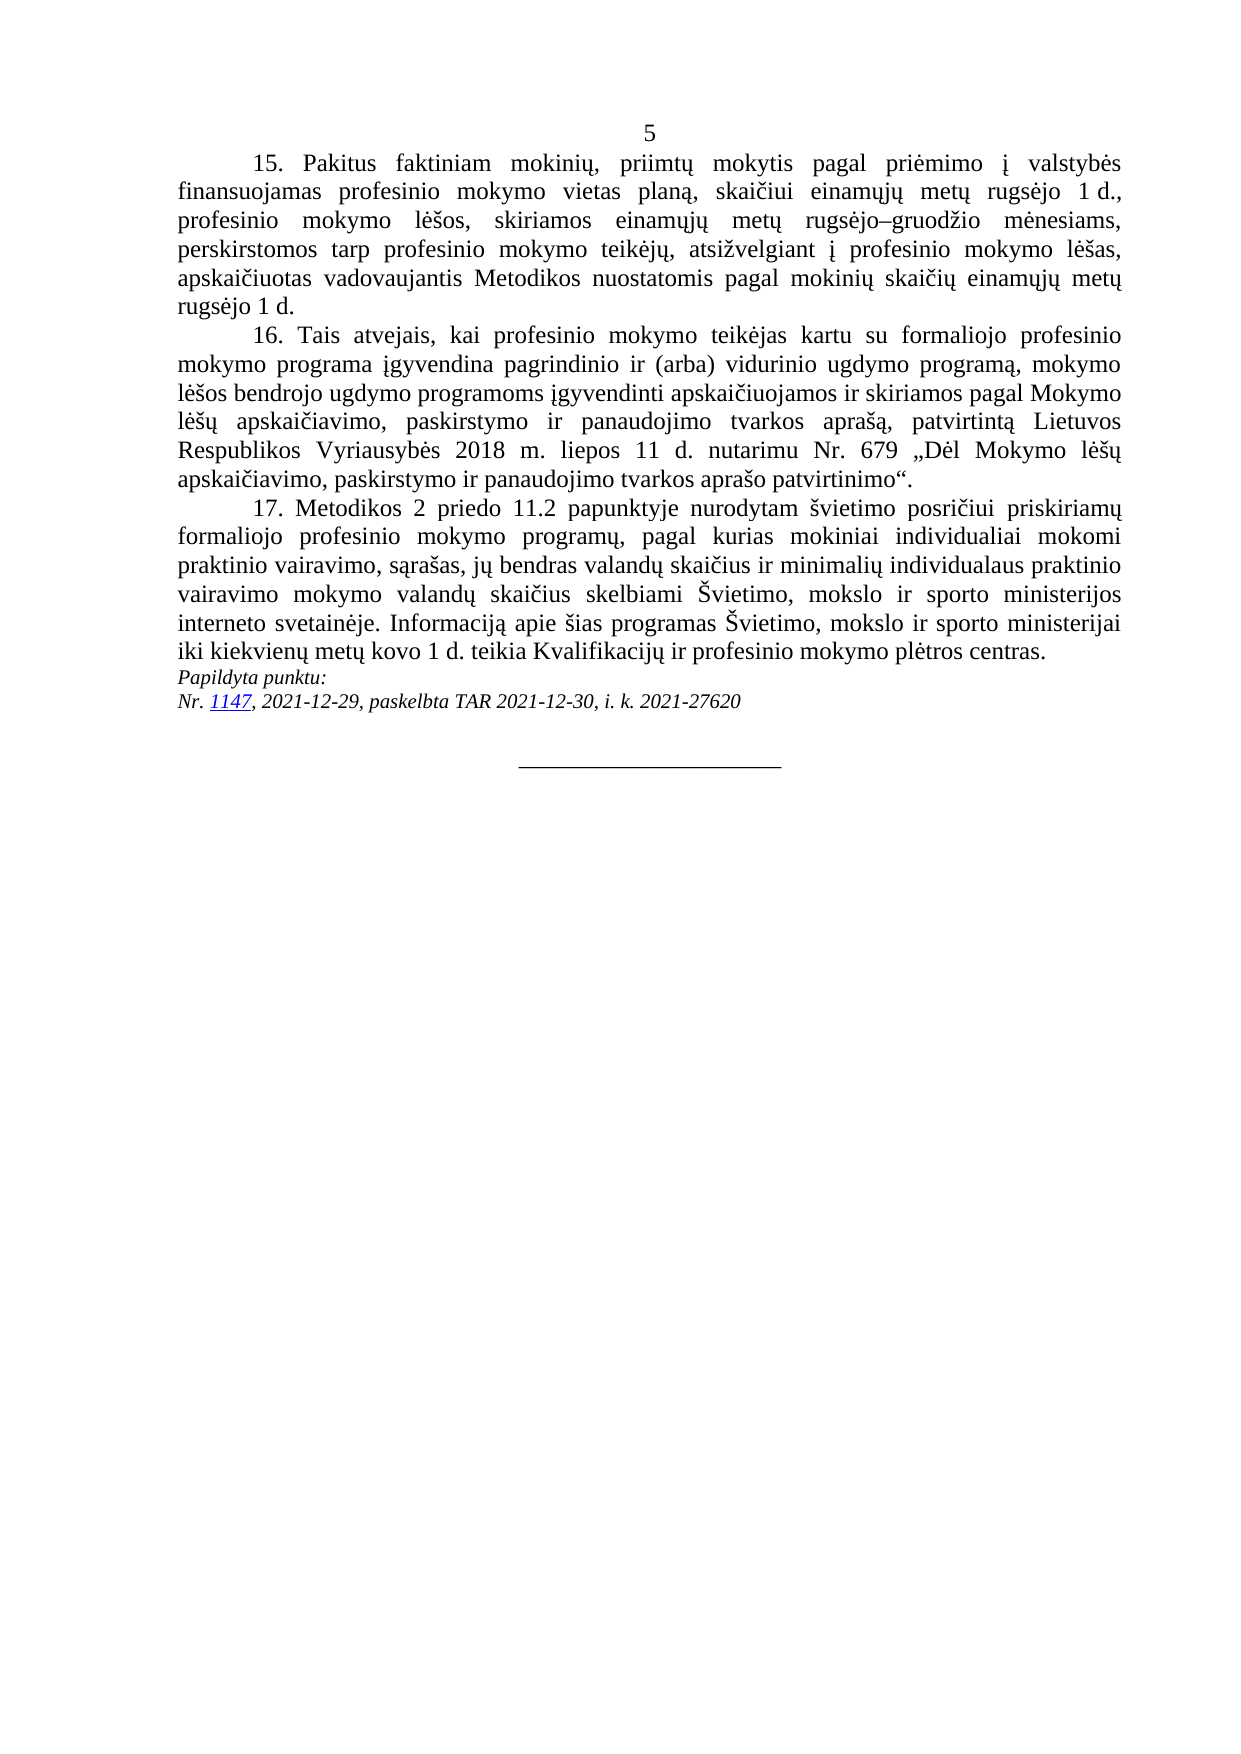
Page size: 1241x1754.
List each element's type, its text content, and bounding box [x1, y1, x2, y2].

text Nr. 1147, 2021-12-29, paskelbta TAR 2021-12-30, i. k. 2021-27620 [177, 689, 1122, 713]
text 17. Metodikos 2 priedo 11.2 papunktyje nurodytam švietimo posričiui priskiriamų formaliojo profesinio mokymo programų, pagal kurias mokiniai individualiai mokomi praktinio vairavimo, sąrašas, jų bendras valandų skaičius ir minimalių individualaus praktinio vairavimo mokymo valandų skaičius skelbiami Švietimo, mokslo ir sporto ministerijos interneto svetainėje. Informaciją apie šias programas Švietimo, mokslo ir sporto ministerijai iki kiekvienų metų kovo 1 d. teikia Kvalifikacijų ir profesinio mokymo plėtros centras. [177, 493, 1122, 665]
text 15. Pakitus faktiniam mokinių, priimtų mokytis pagal priėmimo į valstybės finansuojamas profesinio mokymo vietas planą, skaičiui einamųjų metų rugsėjo 1 d., profesinio mokymo lėšos, skiriamos einamųjų metų rugsėjo–gruodžio mėnesiams, perskirstomos tarp profesinio mokymo teikėjų, atsižvelgiant į profesinio mokymo lėšas, apskaičiuotas vadovaujantis Metodikos nuostatomis pagal mokinių skaičių einamųjų metų rugsėjo 1 d. [177, 148, 1122, 320]
text _____________________ [177, 742, 1122, 771]
text 16. Tais atvejais, kai profesinio mokymo teikėjas kartu su formaliojo profesinio mokymo programa įgyvendina pagrindinio ir (arba) vidurinio ugdymo programą, mokymo lėšos bendrojo ugdymo programoms įgyvendinti apskaičiuojamos ir skiriamos pagal Mokymo lėšų apskaičiavimo, paskirstymo ir panaudojimo tvarkos aprašą, patvirtintą Lietuvos Respublikos Vyriausybės 2018 m. liepos 11 d. nutarimu Nr. 679 „Dėl Mokymo lėšų apskaičiavimo, paskirstymo ir panaudojimo tvarkos aprašo patvirtinimo“. [177, 320, 1122, 493]
text Papildyta punktu: [177, 665, 1122, 689]
